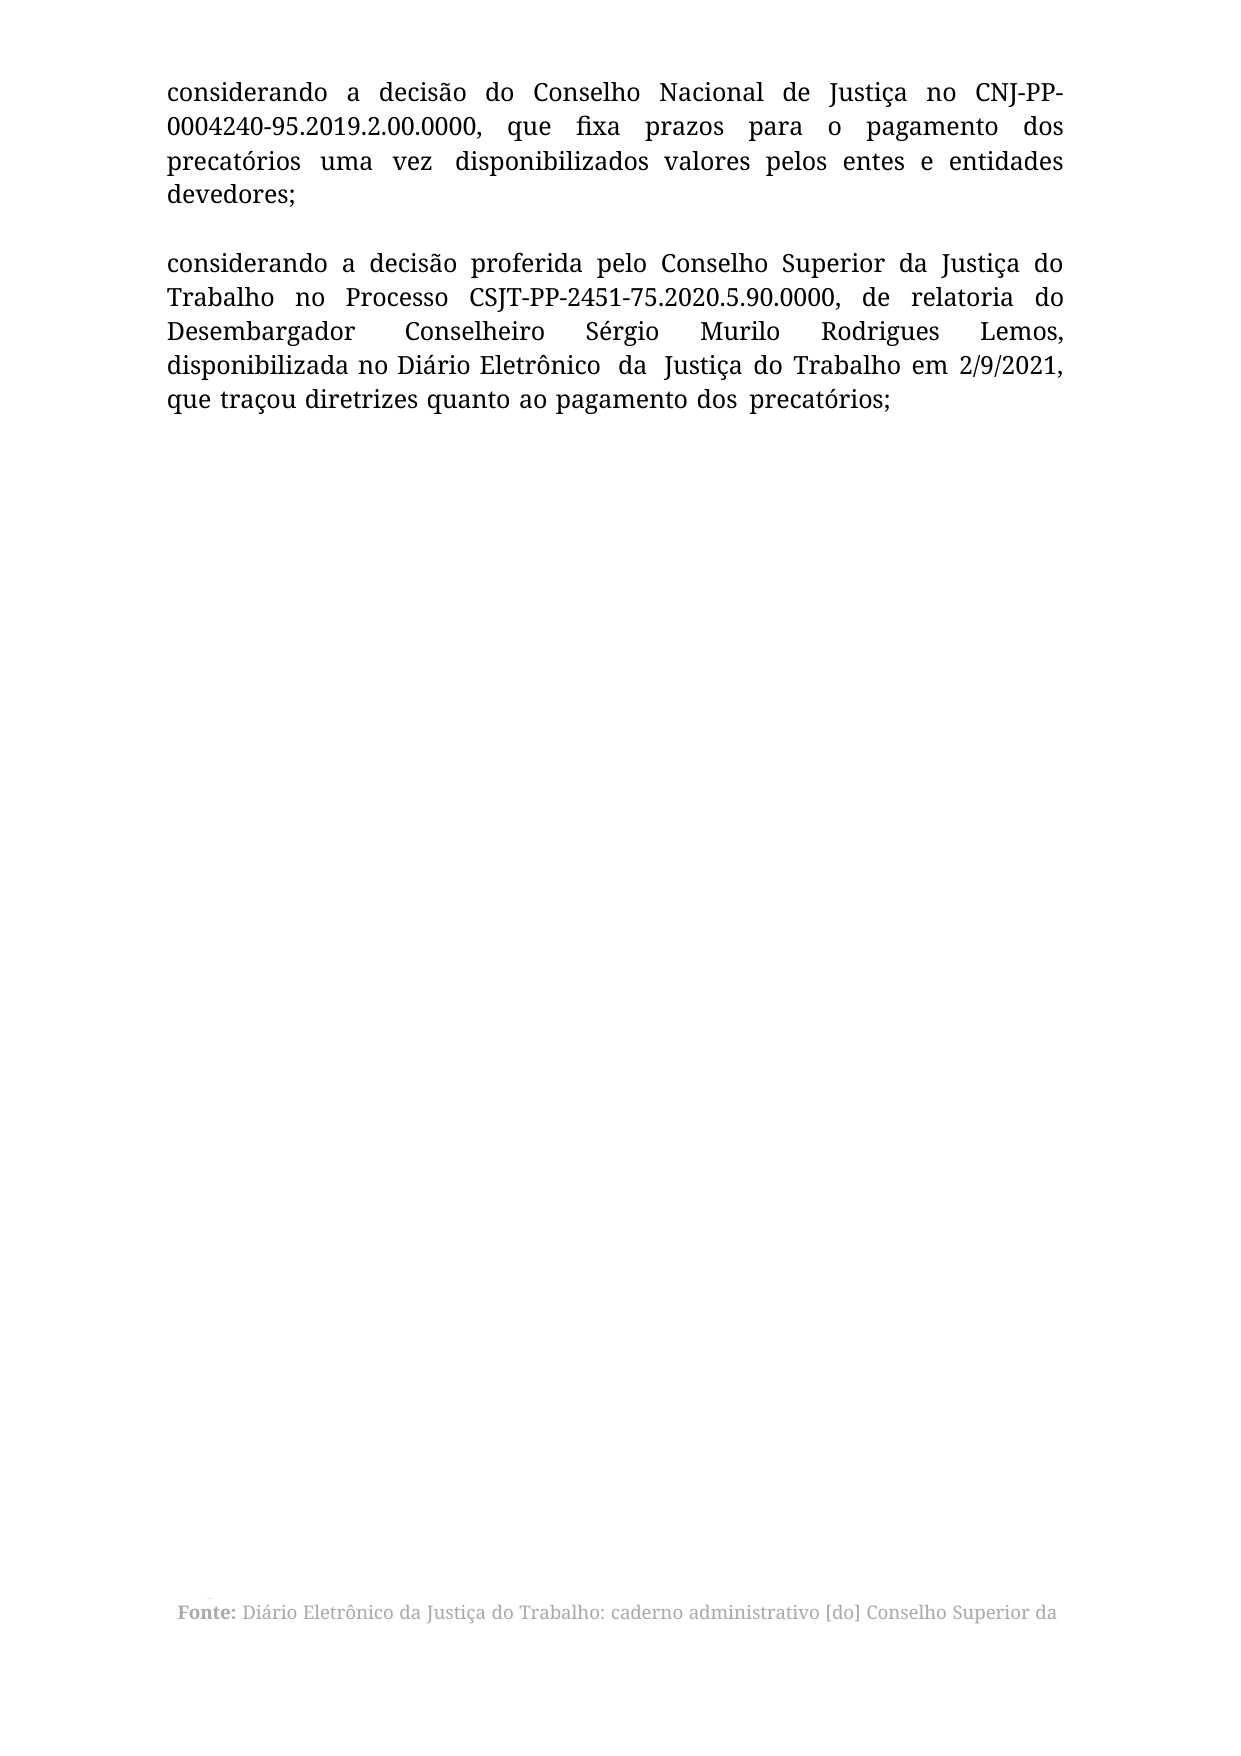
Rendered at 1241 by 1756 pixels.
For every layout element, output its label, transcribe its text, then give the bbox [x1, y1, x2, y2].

text considerando a decisão do Conselho Nacional de Justiça no CNJ-PP- 0004240-95.2019.2.00.0000, que fixa prazos para o pagamento dos precatórios uma vez disponibilizados valores pelos entes e entidades devedores; [167, 75, 1064, 211]
text considerando a decisão proferida pelo Conselho Superior da Justiça do Trabalho no Processo CSJT-PP-2451-75.2020.5.90.0000, de relatoria do Desembargador Conselheiro Sérgio Murilo Rodrigues Lemos, disponibilizada no Diário Eletrônico da Justiça do Trabalho em 2/9/2021, que traçou diretrizes quanto ao pagamento dos precatórios; [167, 245, 1064, 416]
